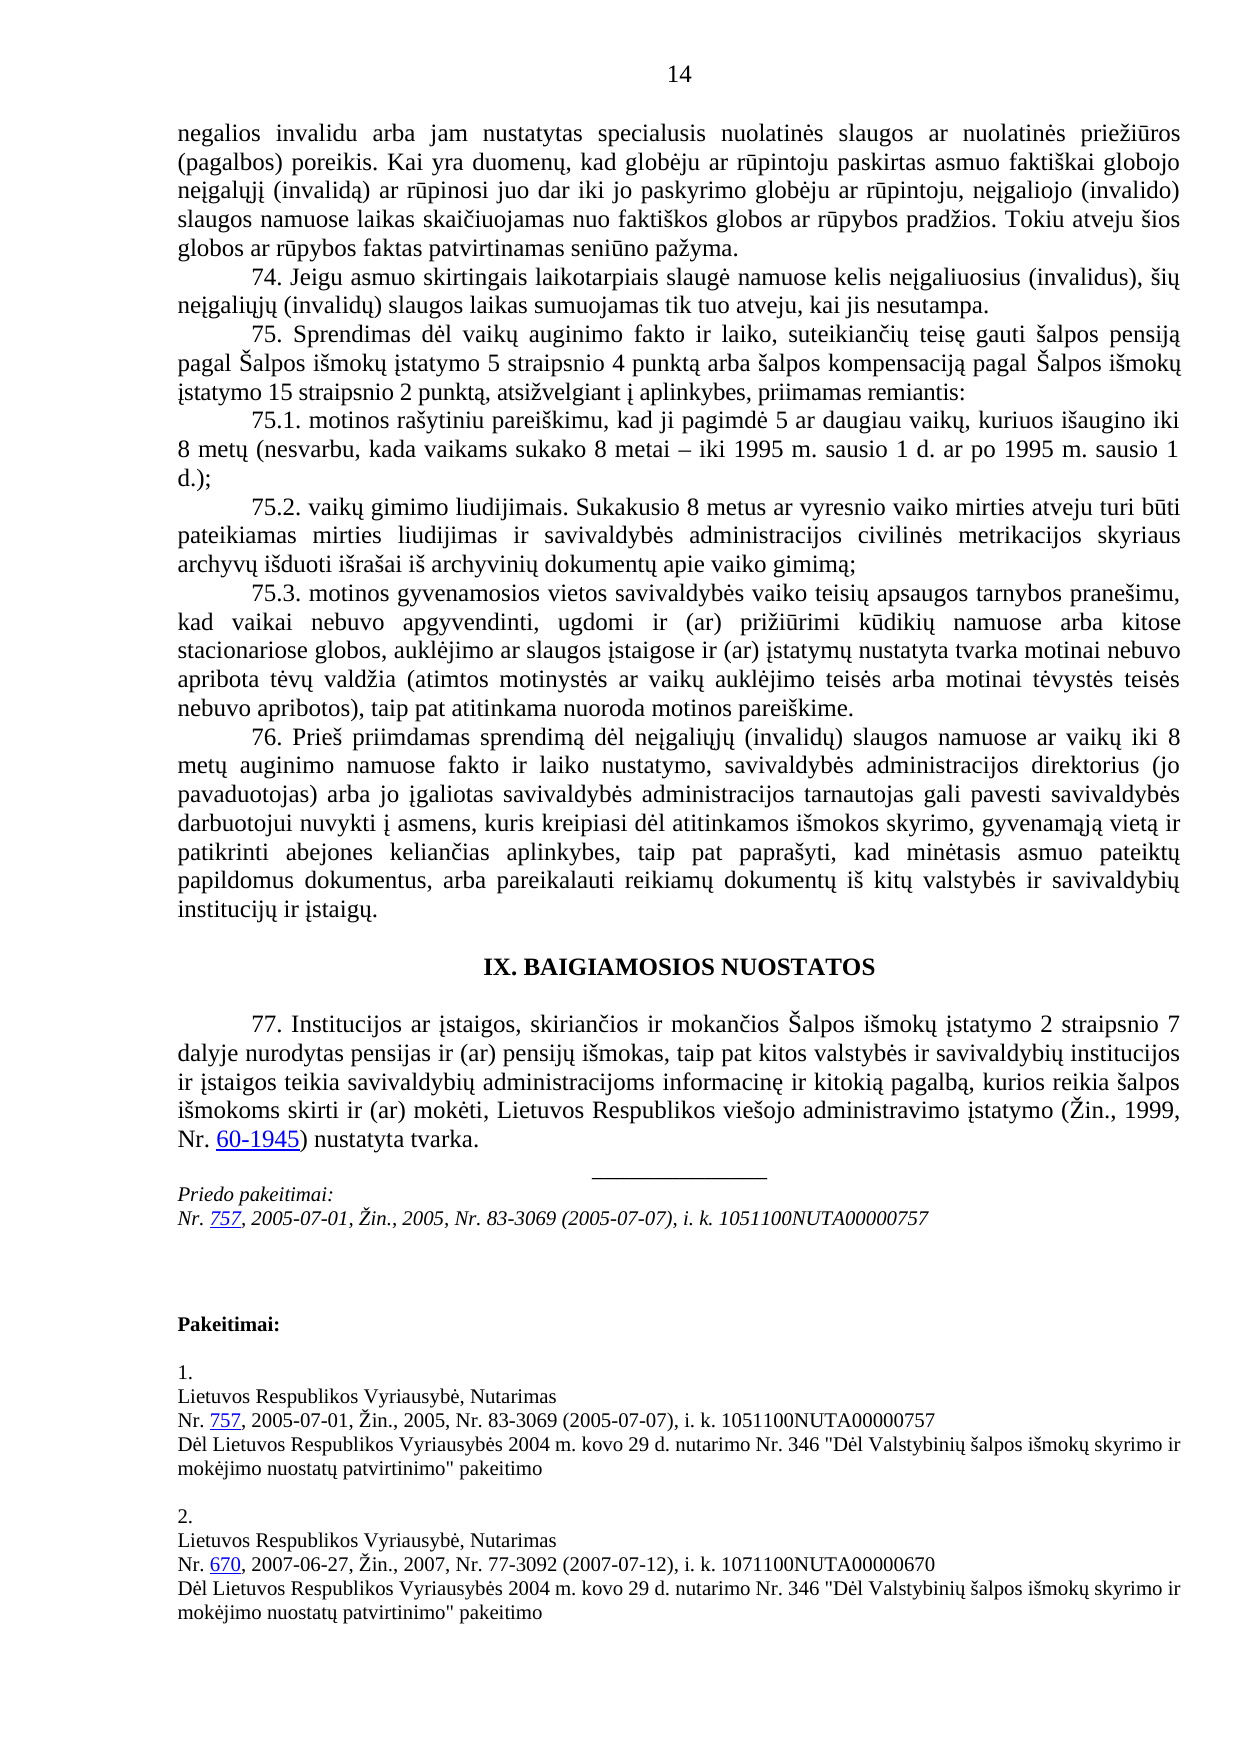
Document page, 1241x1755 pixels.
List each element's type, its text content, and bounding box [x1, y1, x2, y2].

text 74. Jeigu asmuo skirtingais laikotarpiais slaugė namuose kelis neįgaliuosius (invalidus), šių neįgaliųjų (invalidų) slaugos laikas sumuojamas tik tuo atveju, kai jis nesutampa. [177, 262, 1181, 319]
text negalios invalidu arba jam nustatytas specialusis nuolatinės slaugos ar nuolatinės priežiūros (pagalbos) poreikis. Kai yra duomenų, kad globėju ar rūpintoju paskirtas asmuo faktiškai globojo neįgalųjį (invalidą) ar rūpinosi juo dar iki jo paskyrimo globėju ar rūpintoju, neįgaliojo (invalido) slaugos namuose laikas skaičiuojamas nuo faktiškos globos ar rūpybos pradžios. Tokiu atveju šios globos ar rūpybos faktas patvirtinamas seniūno pažyma. [177, 118, 1181, 262]
text Priedo pakeitimai: [177, 1182, 1181, 1206]
text Dėl Lietuvos Respublikos Vyriausybės 2004 m. kovo 29 d. nutarimo Nr. 346 "Dėl Valstybinių šalpos išmokų skyrimo ir mokėjimo nuostatų patvirtinimo" pakeitimo [177, 1576, 1181, 1624]
text Lietuvos Respublikos Vyriausybė, Nutarimas [177, 1528, 1181, 1552]
text ______________ [177, 1153, 1181, 1182]
text 1. [177, 1360, 1181, 1384]
text Lietuvos Respublikos Vyriausybė, Nutarimas [177, 1384, 1181, 1408]
text IX. BAIGIAMOSIOS NUOSTATOS [177, 952, 1181, 981]
text Nr. 757, 2005-07-01, Žin., 2005, Nr. 83-3069 (2005-07-07), i. k. 1051100NUTA00000757 [177, 1408, 1181, 1432]
text Nr. 757, 2005-07-01, Žin., 2005, Nr. 83-3069 (2005-07-07), i. k. 1051100NUTA00000757 [177, 1206, 1181, 1230]
text 75.3. motinos gyvenamosios vietos savivaldybės vaiko teisių apsaugos tarnybos pranešimu, kad vaikai nebuvo apgyvendinti, ugdomi ir (ar) prižiūrimi kūdikių namuose arba kitose stacionariose globos, auklėjimo ar slaugos įstaigose ir (ar) įstatymų nustatyta tvarka motinai nebuvo apribota tėvų valdžia (atimtos motinystės ar vaikų auklėjimo teisės arba motinai tėvystės teisės nebuvo apribotos), taip pat atitinkama nuoroda motinos pareiškime. [177, 578, 1181, 722]
text Pakeitimai: [177, 1312, 1181, 1336]
text Dėl Lietuvos Respublikos Vyriausybės 2004 m. kovo 29 d. nutarimo Nr. 346 "Dėl Valstybinių šalpos išmokų skyrimo ir mokėjimo nuostatų patvirtinimo" pakeitimo [177, 1432, 1181, 1480]
text Nr. 670, 2007-06-27, Žin., 2007, Nr. 77-3092 (2007-07-12), i. k. 1071100NUTA00000670 [177, 1552, 1181, 1576]
text 75. Sprendimas dėl vaikų auginimo fakto ir laiko, suteikiančių teisę gauti šalpos pensiją pagal Šalpos išmokų įstatymo 5 straipsnio 4 punktą arba šalpos kompensaciją pagal Šalpos išmokų įstatymo 15 straipsnio 2 punktą, atsižvelgiant į aplinkybes, priimamas remiantis: [177, 319, 1181, 406]
text 2. [177, 1504, 1181, 1528]
text 75.2. vaikų gimimo liudijimais. Sukakusio 8 metus ar vyresnio vaiko mirties atveju turi būti pateikiamas mirties liudijimas ir savivaldybės administracijos civilinės metrikacijos skyriaus archyvų išduoti išrašai iš archyvinių dokumentų apie vaiko gimimą; [177, 492, 1181, 578]
text 77. Institucijos ar įstaigos, skiriančios ir mokančios Šalpos išmokų įstatymo 2 straipsnio 7 dalyje nurodytas pensijas ir (ar) pensijų išmokas, taip pat kitos valstybės ir savivaldybių institucijos ir įstaigos teikia savivaldybių administracijoms informacinę ir kitokią pagalbą, kurios reikia šalpos išmokoms skirti ir (ar) mokėti, Lietuvos Respublikos viešojo administravimo įstatymo (Žin., 1999, Nr. 60-1945) nustatyta tvarka. [177, 1009, 1181, 1153]
text 76. Prieš priimdamas sprendimą dėl neįgaliųjų (invalidų) slaugos namuose ar vaikų iki 8 metų auginimo namuose fakto ir laiko nustatymo, savivaldybės administracijos direktorius (jo pavaduotojas) arba jo įgaliotas savivaldybės administracijos tarnautojas gali pavesti savivaldybės darbuotojui nuvykti į asmens, kuris kreipiasi dėl atitinkamos išmokos skyrimo, gyvenamąją vietą ir patikrinti abejones keliančias aplinkybes, taip pat paprašyti, kad minėtasis asmuo pateiktų papildomus dokumentus, arba pareikalauti reikiamų dokumentų iš kitų valstybės ir savivaldybių institucijų ir įstaigų. [177, 722, 1181, 923]
text 75.1. motinos rašytiniu pareiškimu, kad ji pagimdė 5 ar daugiau vaikų, kuriuos išaugino iki 8 metų (nesvarbu, kada vaikams sukako 8 metai – iki 1995 m. sausio 1 d. ar po 1995 m. sausio 1 d.); [177, 406, 1181, 492]
